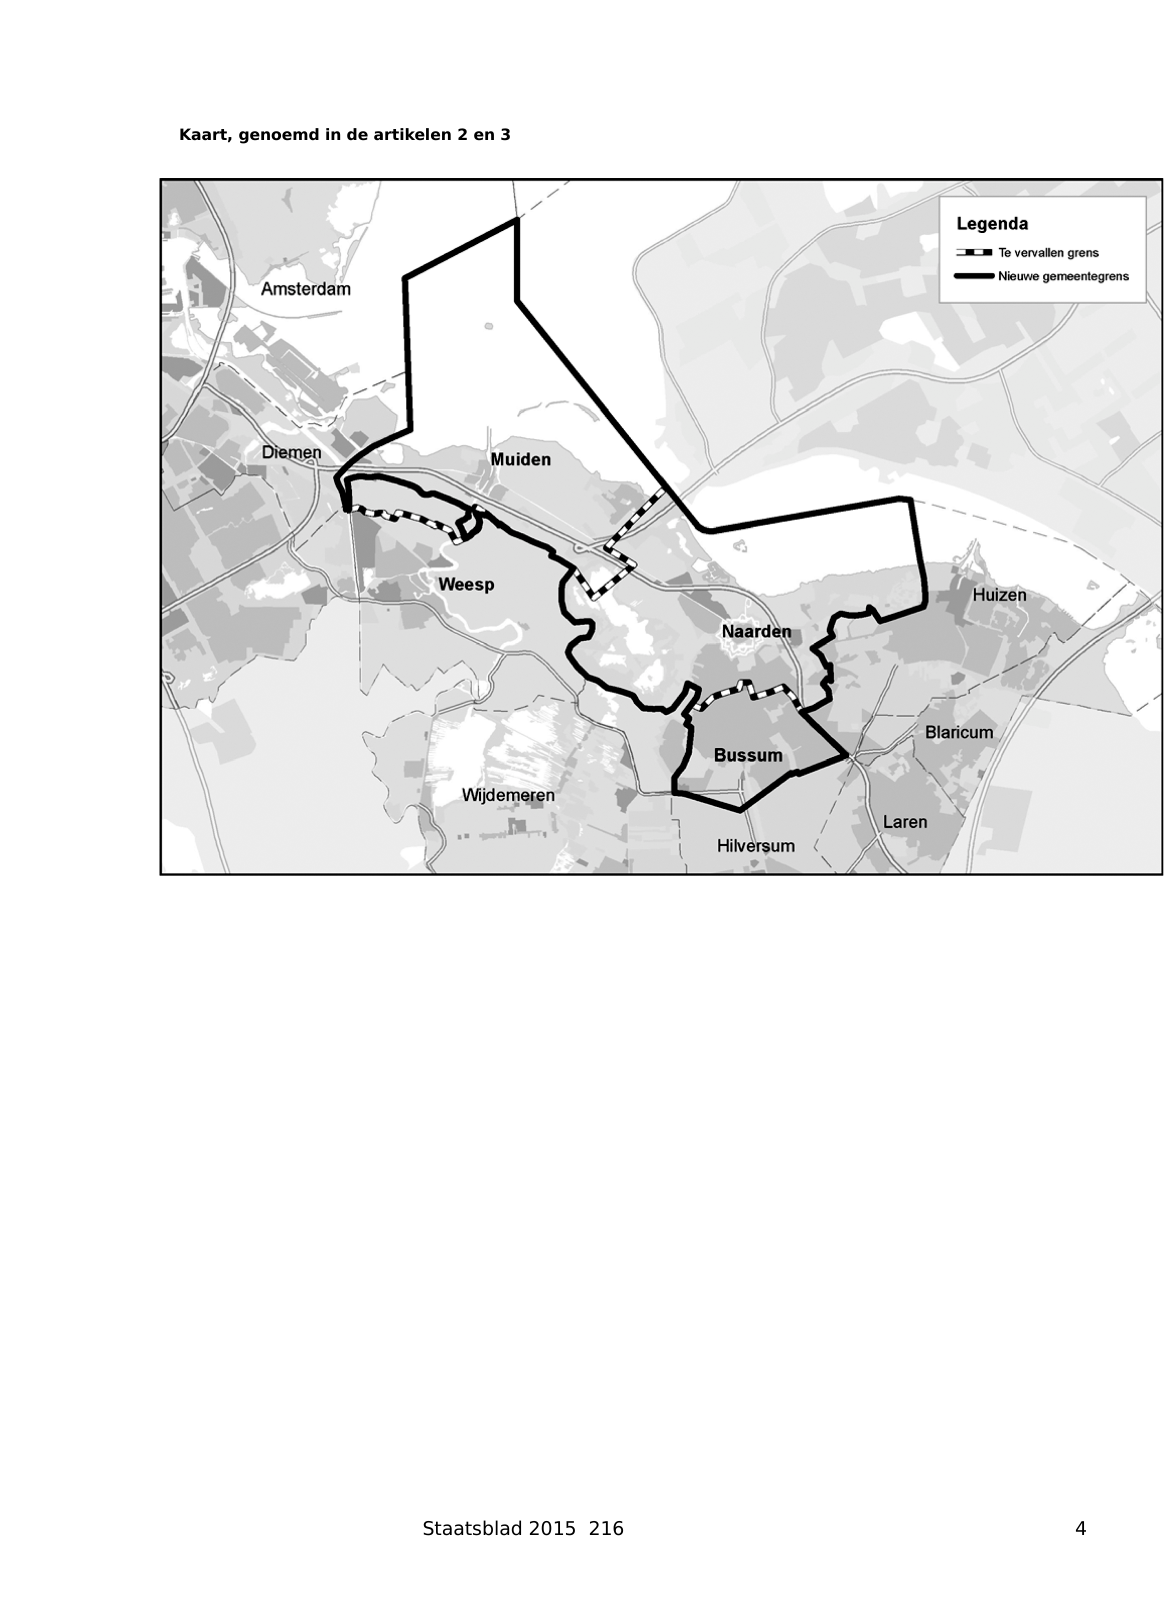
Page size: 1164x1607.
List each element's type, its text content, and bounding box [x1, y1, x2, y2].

picture [159, 178, 1164, 876]
text Kaart, genoemd in de artikelen 2 en 3 [159, 126, 1163, 144]
